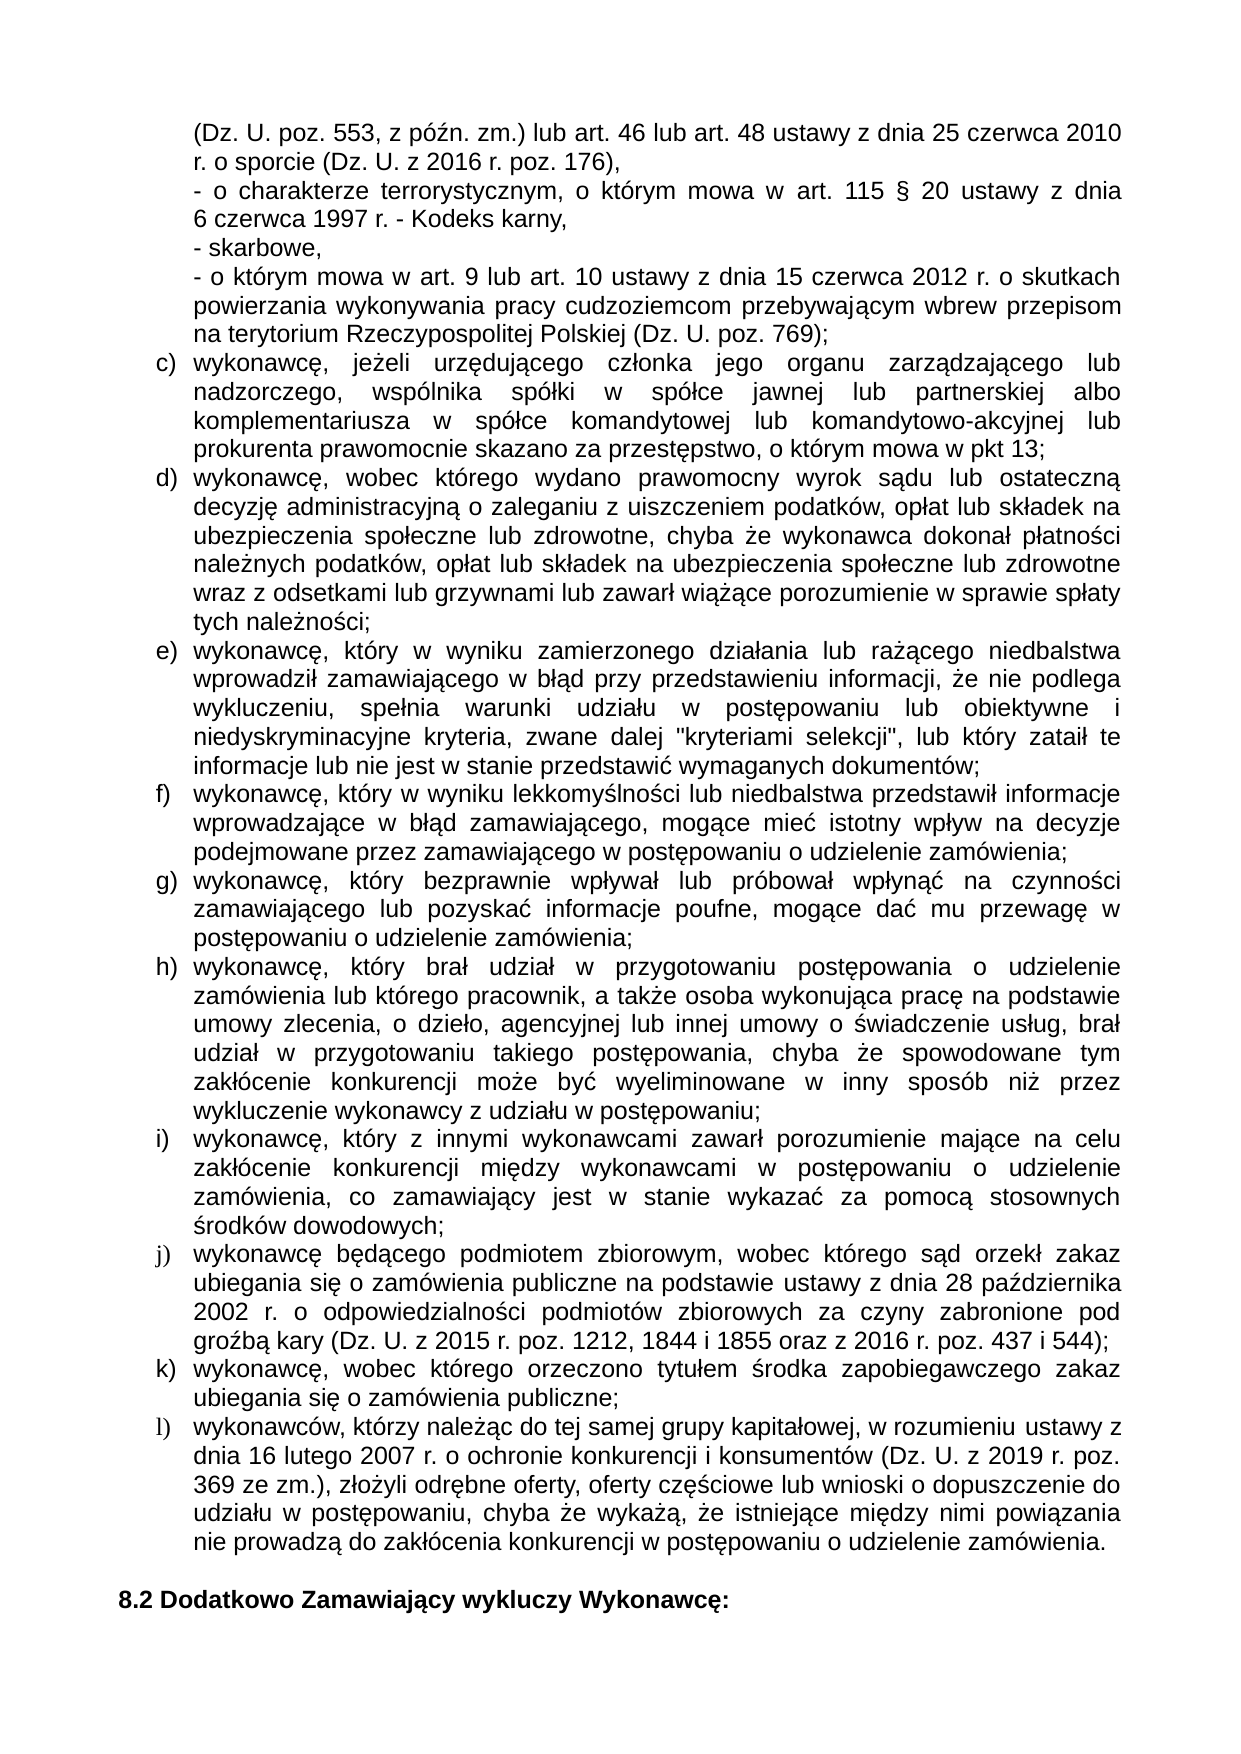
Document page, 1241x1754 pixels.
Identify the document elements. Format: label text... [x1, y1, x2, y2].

list wykonawcę, który w wyniku lekkomyślności lub niedbalstwa przedstawił informacje wprowadzające w błąd zamawiającego, mogące mieć istotny wpływ na decyzje podejmowane przez zamawiającego w postępowaniu o udzielenie zamówienia; [156, 779, 1122, 866]
list wykonawcę, który z innymi wykonawcami zawarł porozumienie mające na celu zakłócenie konkurencji między wykonawcami w postępowaniu o udzielenie zamówienia, co zamawiający jest w stanie wykazać za pomocą stosownych środków dowodowych; [156, 1124, 1122, 1239]
list wykonawcę, wobec którego orzeczono tytułem środka zapobiegawczego zakaz ubiegania się o zamówienia publiczne; [156, 1354, 1122, 1412]
list wykonawcę, który bezprawnie wpływał lub próbował wpłynąć na czynności zamawiającego lub pozyskać informacje poufne, mogące dać mu przewagę w postępowaniu o udzielenie zamówienia; [156, 866, 1122, 952]
list (Dz. U. poz. 553, z późn. zm.) lub art. 46 lub art. 48 ustawy z dnia 25 czerwca 2010 r. o sporcie (Dz. U. z 2016 r. poz. 176), [193, 118, 1122, 176]
list - o którym mowa w art. 9 lub art. 10 ustawy z dnia 15 czerwca 2012 r. o skutkach powierzania wykonywania pracy cudzoziemcom przebywającym wbrew przepisom na terytorium Rzeczypospolitej Polskiej (Dz. U. poz. 769); [193, 262, 1122, 348]
list - o charakterze terrorystycznym, o którym mowa w art. 115 § 20 ustawy z dnia 6 czerwca 1997 r. - Kodeks karny, [193, 176, 1122, 233]
list wykonawcę, wobec którego wydano prawomocny wyrok sądu lub ostateczną decyzję administracyjną o zaleganiu z uiszczeniem podatków, opłat lub składek na ubezpieczenia społeczne lub zdrowotne, chyba że wykonawca dokonał płatności należnych podatków, opłat lub składek na ubezpieczenia społeczne lub zdrowotne wraz z odsetkami lub grzywnami lub zawarł wiążące porozumienie w sprawie spłaty tych należności; [156, 463, 1122, 636]
list wykonawcę, który w wyniku zamierzonego działania lub rażącego niedbalstwa wprowadził zamawiającego w błąd przy przedstawieniu informacji, że nie podlega wykluczeniu, spełnia warunki udziału w postępowaniu lub obiektywne i niedyskryminacyjne kryteria, zwane dalej "kryteriami selekcji", lub który zataił te informacje lub nie jest w stanie przedstawić wymaganych dokumentów; [156, 636, 1122, 779]
list wykonawcę, który brał udział w przygotowaniu postępowania o udzielenie zamówienia lub którego pracownik, a także osoba wykonująca pracę na podstawie umowy zlecenia, o dzieło, agencyjnej lub innej umowy o świadczenie usług, brał udział w przygotowaniu takiego postępowania, chyba że spowodowane tym zakłócenie konkurencji może być wyeliminowane w inny sposób niż przez wykluczenie wykonawcy z udziału w postępowaniu; [156, 952, 1122, 1124]
list wykonawców, którzy należąc do tej samej grupy kapitałowej, w rozumieniu ustawy z dnia 16 lutego 2007 r. o ochronie konkurencji i konsumentów (Dz. U. z 2019 r. poz. 369 ze zm.), złożyli odrębne oferty, oferty częściowe lub wnioski o dopuszczenie do udziału w postępowaniu, chyba że wykażą, że istniejące między nimi powiązania nie prowadzą do zakłócenia konkurencji w postępowaniu o udzielenie zamówienia. [156, 1412, 1122, 1556]
list - skarbowe, [193, 233, 1122, 262]
list wykonawcę będącego podmiotem zbiorowym, wobec którego sąd orzekł zakaz ubiegania się o zamówienia publiczne na podstawie ustawy z dnia 28 października 2002 r. o odpowiedzialności podmiotów zbiorowych za czyny zabronione pod groźbą kary (Dz. U. z 2015 r. poz. 1212, 1844 i 1855 oraz z 2016 r. poz. 437 i 544); [156, 1239, 1122, 1354]
list wykonawcę, jeżeli urzędującego członka jego organu zarządzającego lub nadzorczego, wspólnika spółki w spółce jawnej lub partnerskiej albo komplementariusza w spółce komandytowej lub komandytowo-akcyjnej lub prokurenta prawomocnie skazano za przestępstwo, o którym mowa w pkt 13; [156, 348, 1122, 463]
list 8.2 Dodatkowo Zamawiający wykluczy Wykonawcę: [118, 1584, 1122, 1613]
